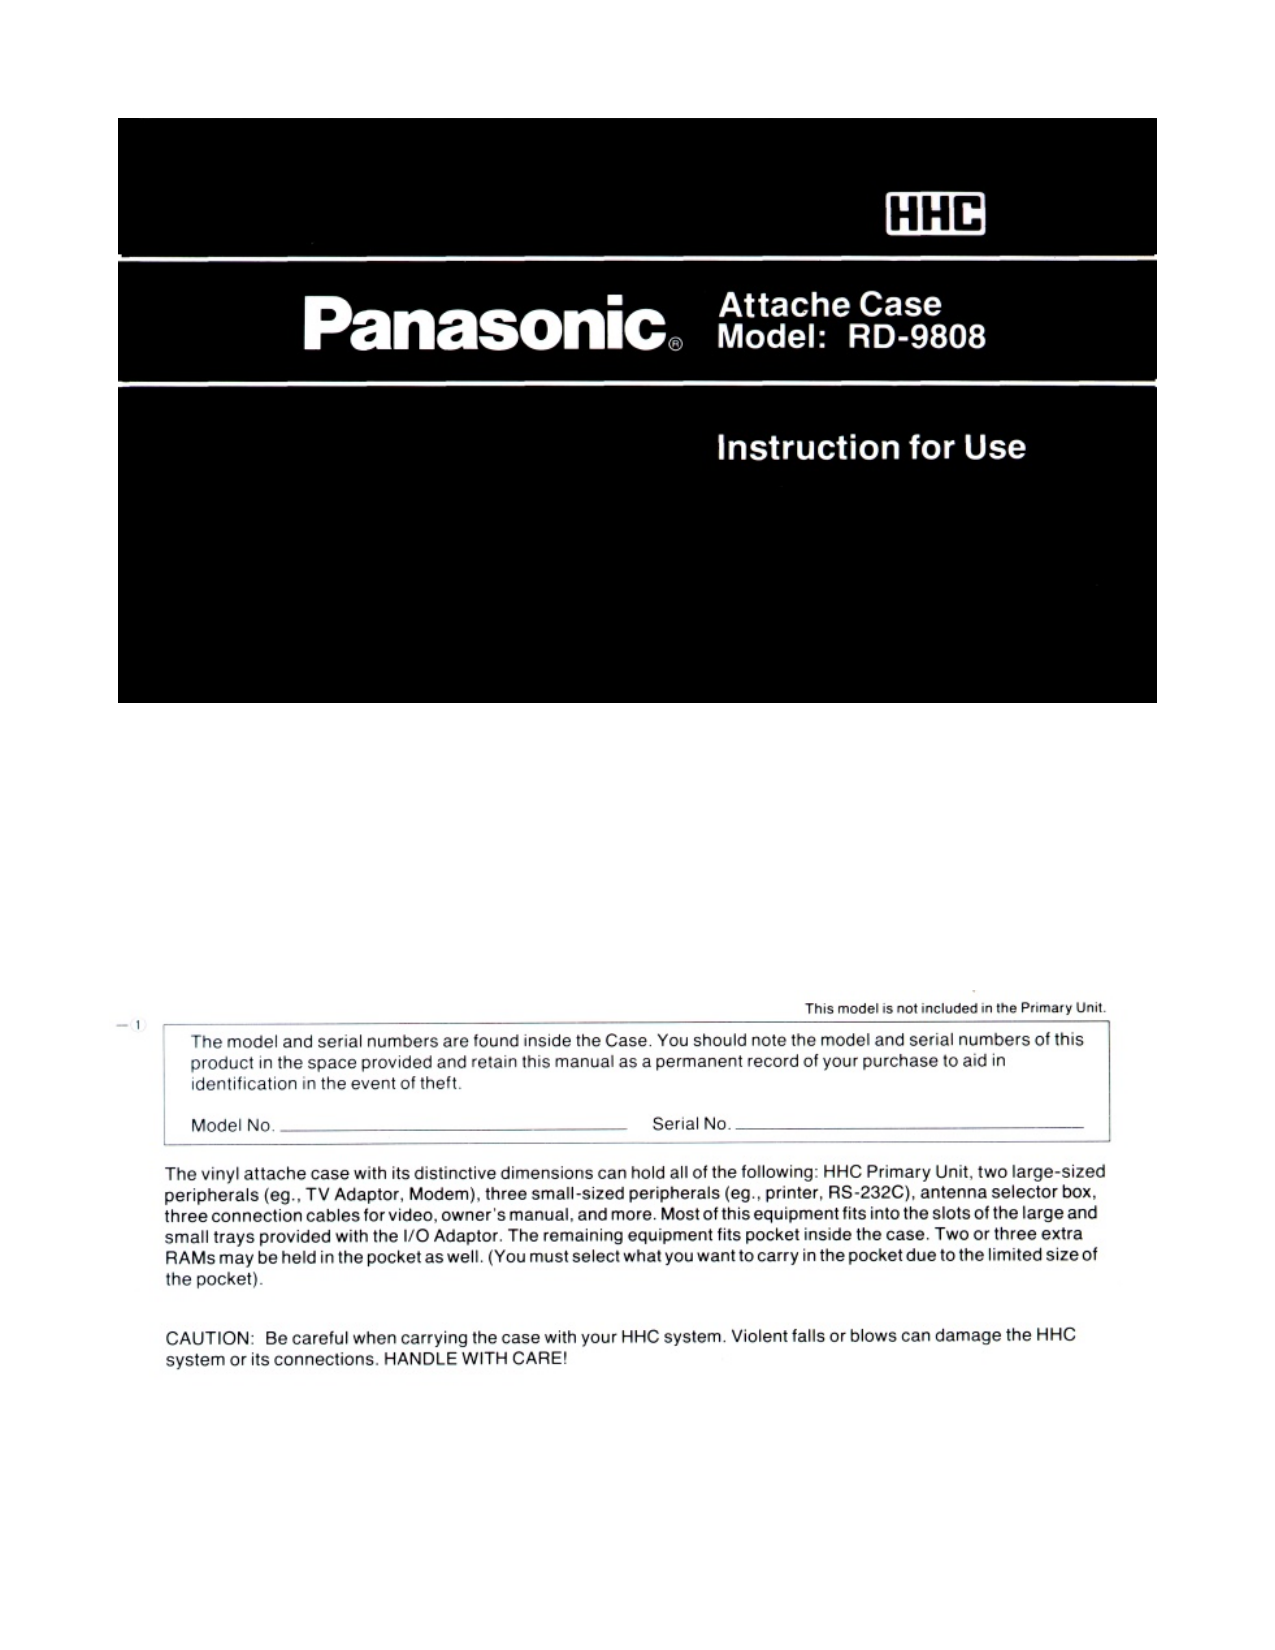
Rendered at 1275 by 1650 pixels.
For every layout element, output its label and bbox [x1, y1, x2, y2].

picture [108, 990, 1148, 1458]
picture [118, 118, 1157, 703]
